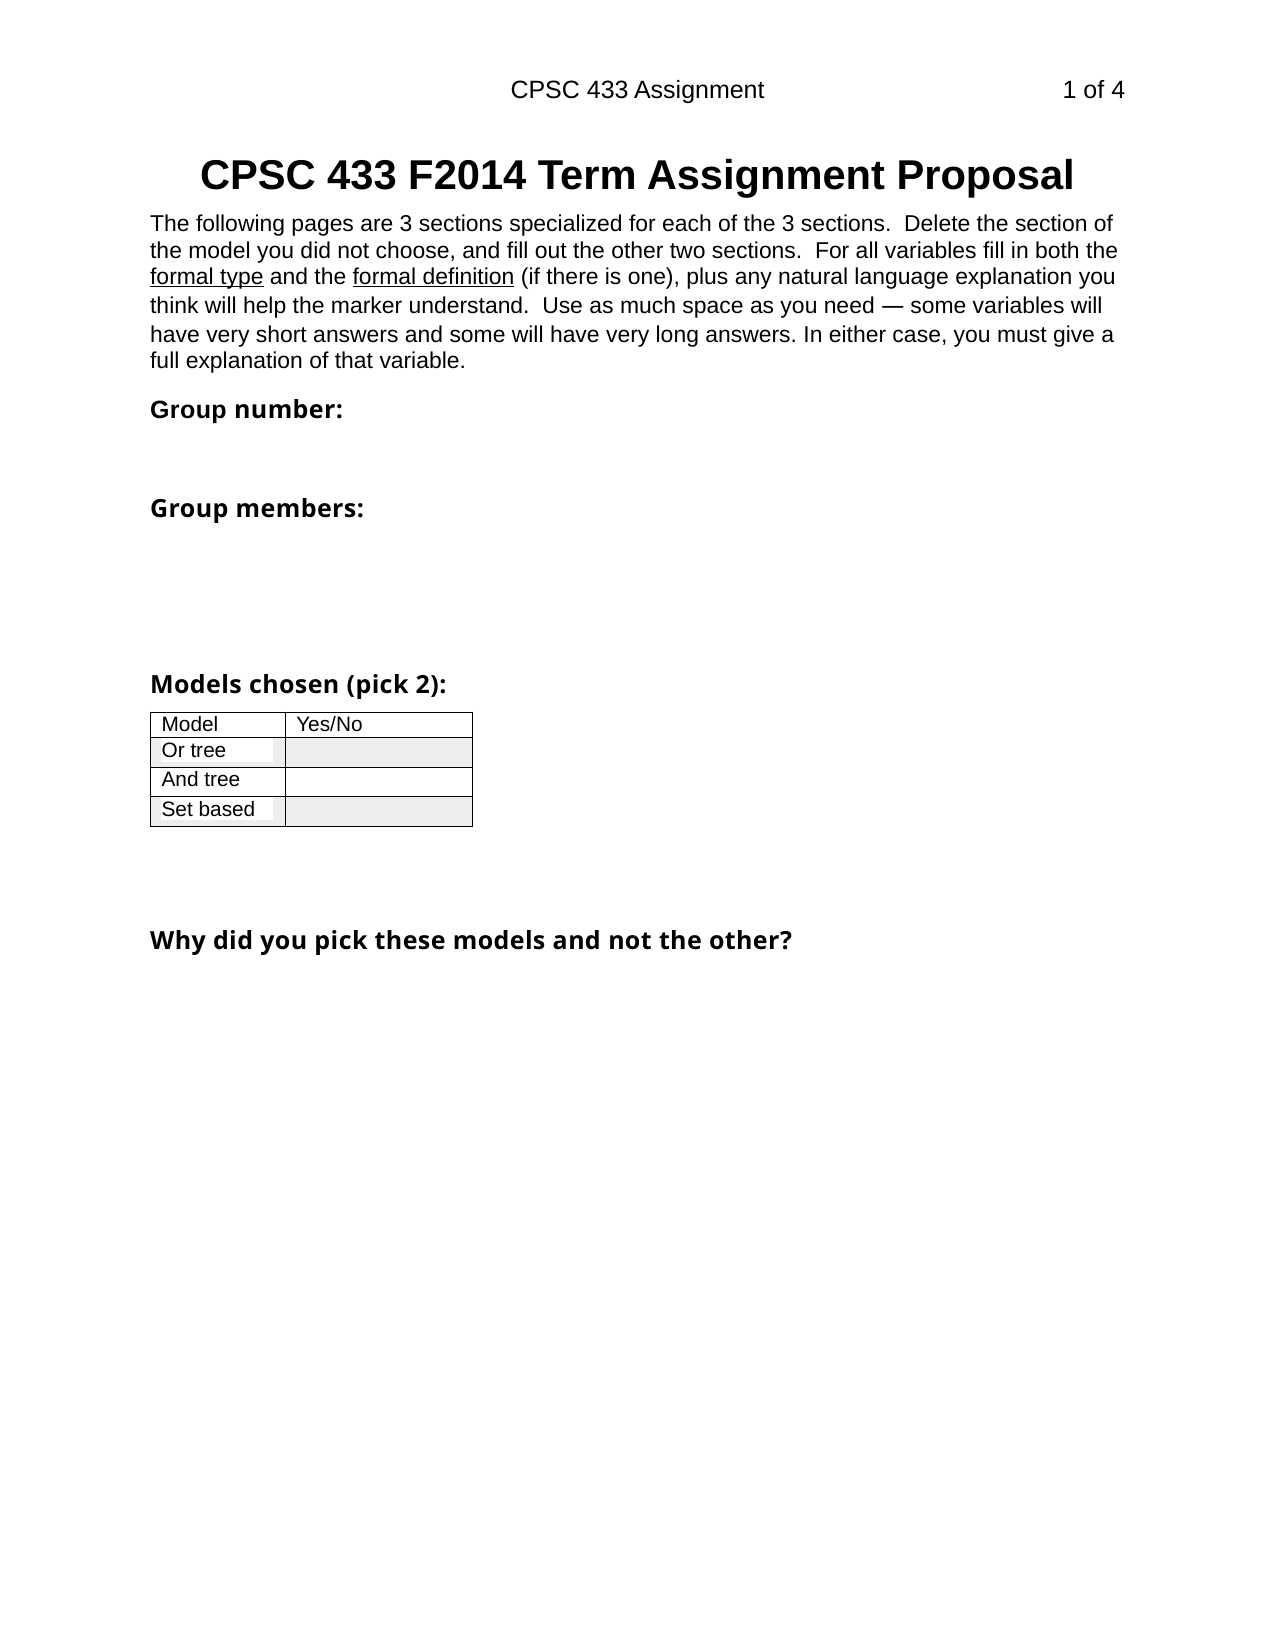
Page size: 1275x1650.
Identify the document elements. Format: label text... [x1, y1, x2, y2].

table_header Yes/No [286, 713, 472, 737]
subtitle Group members: [150, 491, 1125, 525]
text The following pages are 3 sections specialized for each of the 3 sections. Delete the section of the model you did not choose, and fill out the other two sections. For all variables fill in both the formal type and the formal definition (if there is one), plus any natural language explanation you think will help the marker understand. Use as much space as you need — some variables will have very short answers and some will have very long answers. In either case, you must give a full explanation of that variable. [150, 210, 1125, 373]
subtitle Models chosen (pick 2): [150, 667, 1125, 701]
subtitle Why did you pick these models and not the other? [150, 922, 1125, 957]
table_cell Or tree [151, 738, 285, 767]
table_cell [286, 768, 472, 796]
table_cell [286, 797, 472, 826]
table_header Model [151, 713, 285, 737]
table_cell Set based [151, 797, 285, 826]
table_cell And tree [151, 768, 285, 796]
subtitle Group number: [150, 392, 1125, 426]
title CPSC 433 F2014 Term Assignment Proposal [150, 150, 1125, 198]
table_cell [286, 738, 472, 767]
